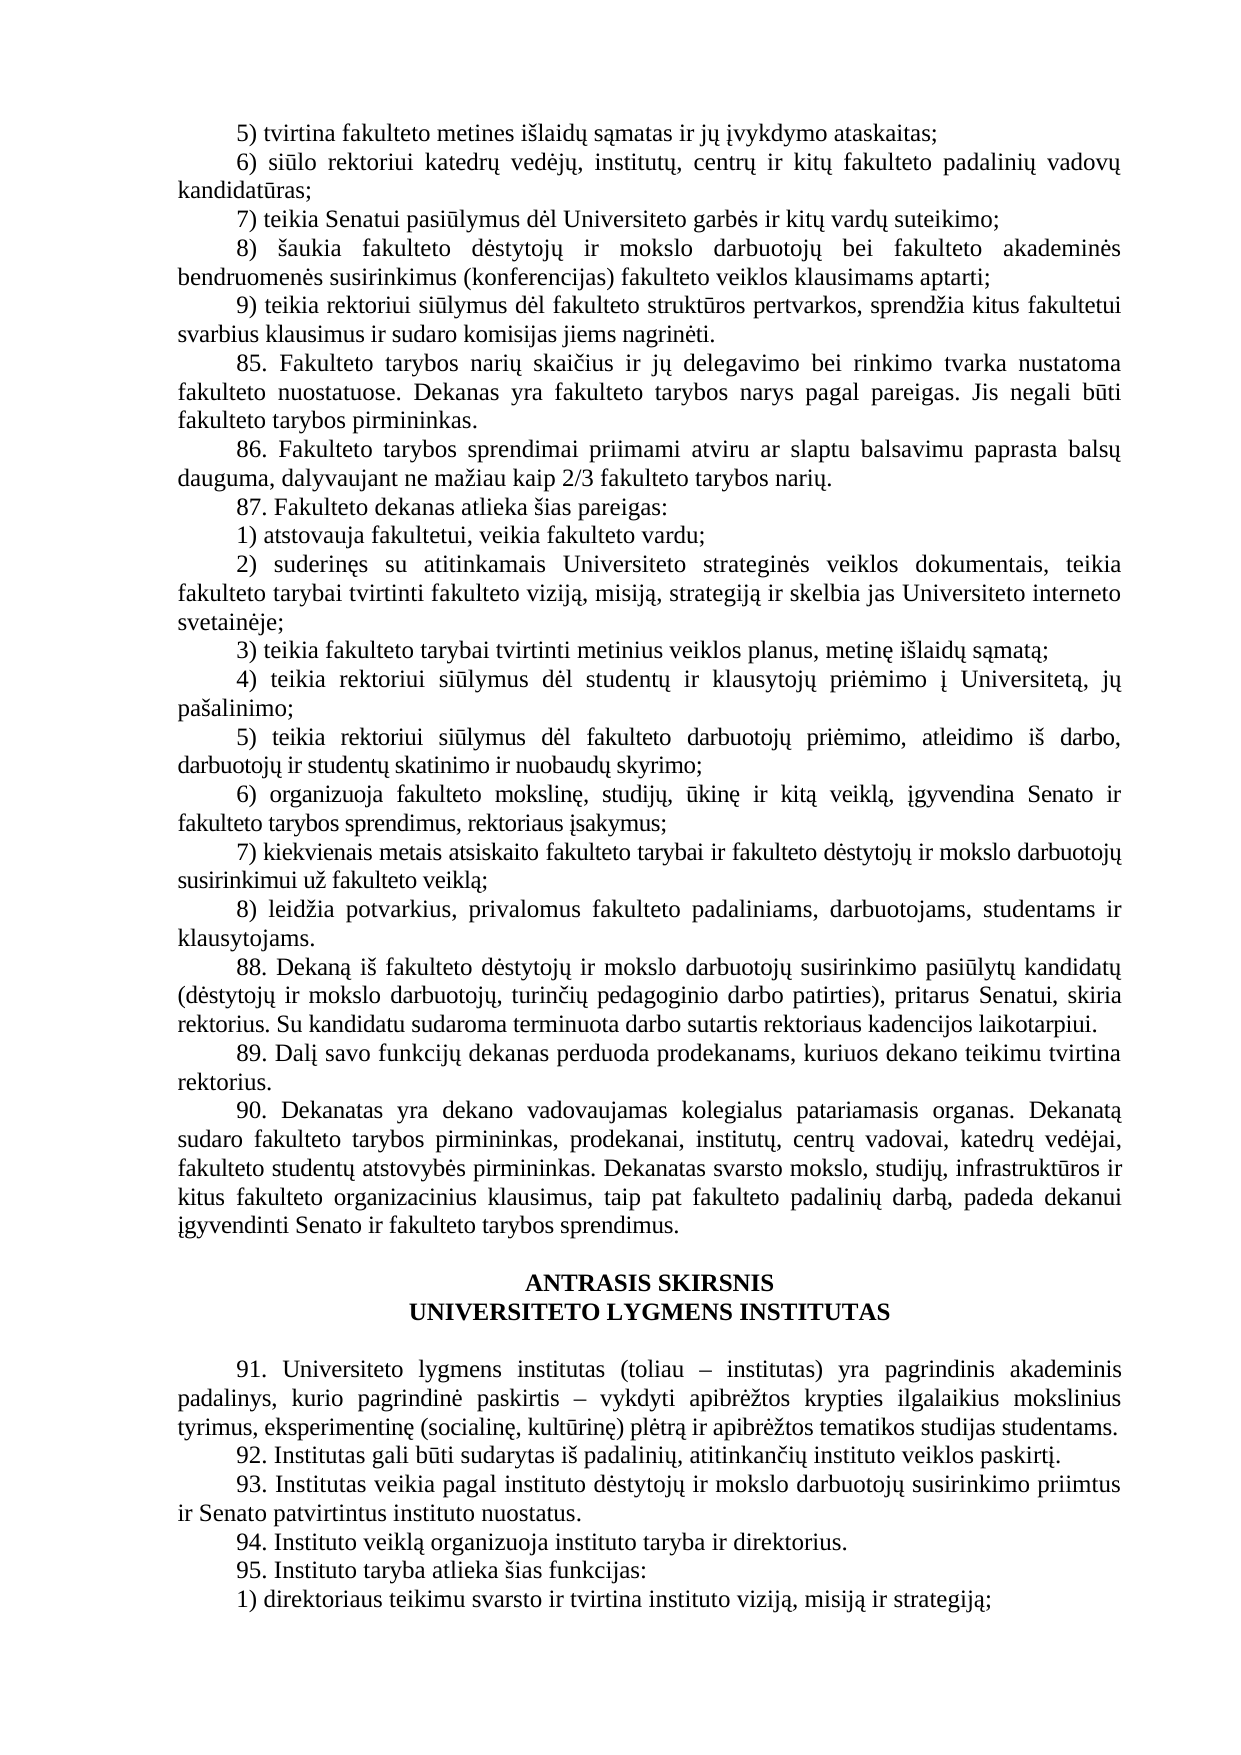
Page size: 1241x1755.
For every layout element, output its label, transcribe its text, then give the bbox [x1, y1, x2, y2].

text 89. Dalį savo funkcijų dekanas perduoda prodekanams, kuriuos dekano teikimu tvirtina rektorius. [177, 1038, 1122, 1096]
text 5) tvirtina fakulteto metines išlaidų sąmatas ir jų įvykdymo ataskaitas; [177, 118, 1122, 147]
text 2) suderinęs su atitinkamais Universiteto strateginės veiklos dokumentais, teikia fakulteto tarybai tvirtinti fakulteto viziją, misiją, strategiją ir skelbia jas Universiteto interneto svetainėje; [177, 549, 1122, 636]
text 90. Dekanatas yra dekano vadovaujamas kolegialus patariamasis organas. Dekanatą sudaro fakulteto tarybos pirmininkas, prodekanai, institutų, centrų vadovai, katedrų vedėjai, fakulteto studentų atstovybės pirmininkas. Dekanatas svarsto mokslo, studijų, infrastruktūros ir kitus fakulteto organizacinius klausimus, taip pat fakulteto padalinių darbą, padeda dekanui įgyvendinti Senato ir fakulteto tarybos sprendimus. [177, 1096, 1122, 1239]
text 9) teikia rektoriui siūlymus dėl fakulteto struktūros pertvarkos, sprendžia kitus fakultetui svarbius klausimus ir sudaro komisijas jiems nagrinėti. [177, 291, 1122, 348]
text 5) teikia rektoriui siūlymus dėl fakulteto darbuotojų priėmimo, atleidimo iš darbo, darbuotojų ir studentų skatinimo ir nuobaudų skyrimo; [177, 722, 1122, 779]
text 86. Fakulteto tarybos sprendimai priimami atviru ar slaptu balsavimu paprasta balsų dauguma, dalyvaujant ne mažiau kaip 2/3 fakulteto tarybos narių. [177, 434, 1122, 492]
text Universiteto lygmens institutas [177, 1297, 1122, 1326]
text 6) organizuoja fakulteto mokslinę, studijų, ūkinę ir kitą veiklą, įgyvendina Senato ir fakulteto tarybos sprendimus, rektoriaus įsakymus; [177, 779, 1122, 837]
text 7) kiekvienais metais atsiskaito fakulteto tarybai ir fakulteto dėstytojų ir mokslo darbuotojų susirinkimui už fakulteto veiklą; [177, 837, 1122, 894]
text 7) teikia Senatui pasiūlymus dėl Universiteto garbės ir kitų vardų suteikimo; [177, 204, 1122, 233]
text 4) teikia rektoriui siūlymus dėl studentų ir klausytojų priėmimo į Universitetą, jų pašalinimo; [177, 664, 1122, 722]
text 92. Institutas gali būti sudarytas iš padalinių, atitinkančių instituto veiklos paskirtį. [177, 1441, 1122, 1469]
text ANTRASIS skirsnis [177, 1268, 1122, 1297]
text 93. Institutas veikia pagal instituto dėstytojų ir mokslo darbuotojų susirinkimo priimtus ir Senato patvirtintus instituto nuostatus. [177, 1469, 1122, 1527]
text 6) siūlo rektoriui katedrų vedėjų, institutų, centrų ir kitų fakulteto padalinių vadovų kandidatūras; [177, 147, 1122, 204]
text 1) atstovauja fakultetui, veikia fakulteto vardu; [177, 521, 1122, 549]
text 3) teikia fakulteto tarybai tvirtinti metinius veiklos planus, metinę išlaidų sąmatą; [177, 636, 1122, 664]
text 1) direktoriaus teikimu svarsto ir tvirtina instituto viziją, misiją ir strategiją; [177, 1584, 1122, 1613]
text 91. Universiteto lygmens institutas (toliau – institutas) yra pagrindinis akademinis padalinys, kurio pagrindinė paskirtis – vykdyti apibrėžtos krypties ilgalaikius mokslinius tyrimus, eksperimentinę (socialinę, kultūrinę) plėtrą ir apibrėžtos tematikos studijas studentams. [177, 1354, 1122, 1441]
text 88. Dekaną iš fakulteto dėstytojų ir mokslo darbuotojų susirinkimo pasiūlytų kandidatų (dėstytojų ir mokslo darbuotojų, turinčių pedagoginio darbo patirties), pritarus Senatui, skiria rektorius. Su kandidatu sudaroma terminuota darbo sutartis rektoriaus kadencijos laikotarpiui. [177, 952, 1122, 1038]
text 8) šaukia fakulteto dėstytojų ir mokslo darbuotojų bei fakulteto akademinės bendruomenės susirinkimus (konferencijas) fakulteto veiklos klausimams aptarti; [177, 233, 1122, 291]
text 95. Instituto taryba atlieka šias funkcijas: [177, 1556, 1122, 1584]
text 94. Instituto veiklą organizuoja instituto taryba ir direktorius. [177, 1527, 1122, 1556]
text 87. Fakulteto dekanas atlieka šias pareigas: [177, 492, 1122, 521]
text 85. Fakulteto tarybos narių skaičius ir jų delegavimo bei rinkimo tvarka nustatoma fakulteto nuostatuose. Dekanas yra fakulteto tarybos narys pagal pareigas. Jis negali būti fakulteto tarybos pirmininkas. [177, 348, 1122, 434]
text 8) leidžia potvarkius, privalomus fakulteto padaliniams, darbuotojams, studentams ir klausytojams. [177, 894, 1122, 952]
